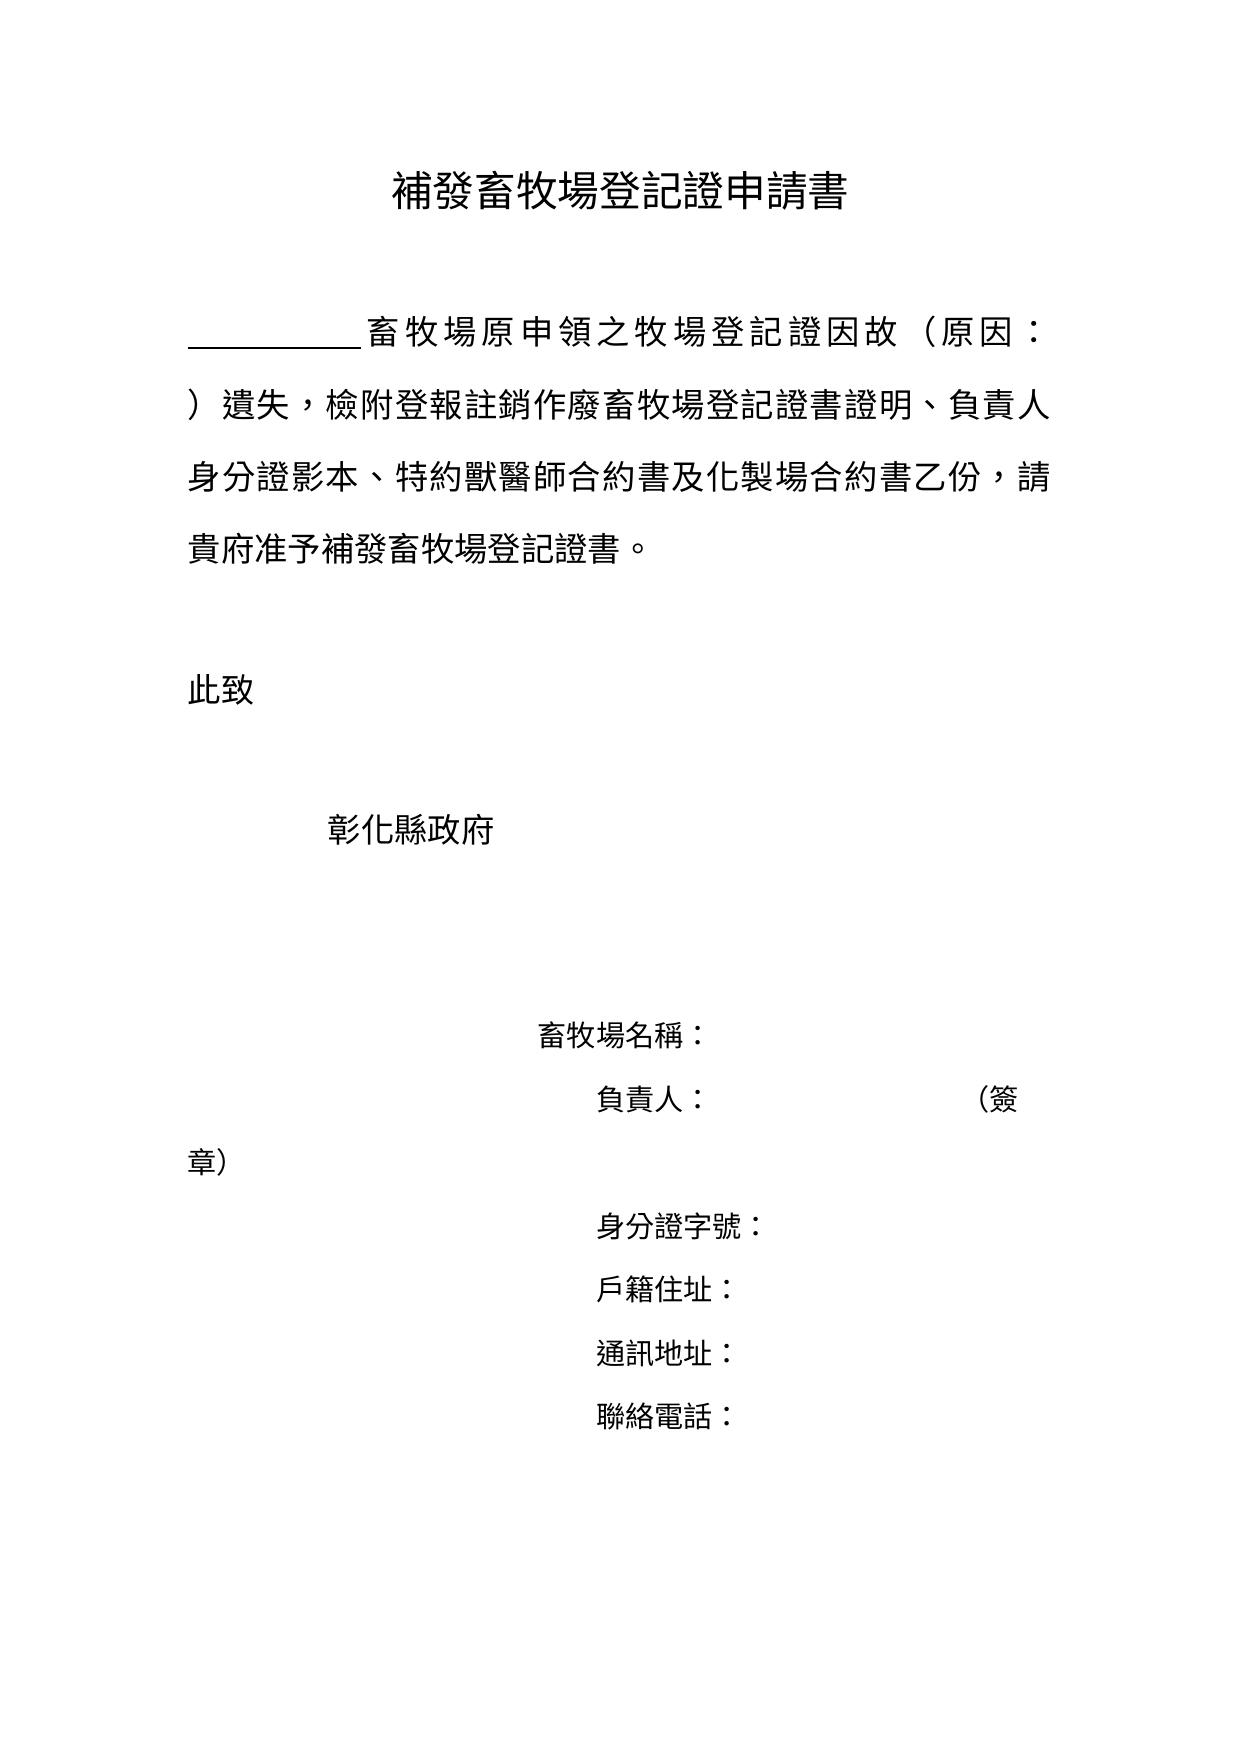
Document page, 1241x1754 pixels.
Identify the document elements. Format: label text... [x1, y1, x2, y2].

text 此致 [187, 663, 1053, 712]
text 聯絡電話： [187, 1394, 1053, 1436]
text 補發畜牧場登記證申請書 [187, 158, 1053, 218]
text 畜牧場名稱： [187, 1013, 1053, 1055]
text 身分證字號： [187, 1203, 1053, 1246]
text 負責人： （簽章） [187, 1076, 1053, 1182]
text 彰化縣政府 [187, 804, 1053, 852]
text 畜牧場原申領之牧場登記證因故（原因： ）遺失，檢附登報註銷作廢畜牧場登記證書證明、負責人身分證影本、特約獸醫師合約書及化製場合約書乙份，請 貴府准予補發畜牧場登記證書。 [187, 306, 1053, 571]
text 通訊地址： [187, 1330, 1053, 1373]
text 戶籍住址： [187, 1267, 1053, 1309]
